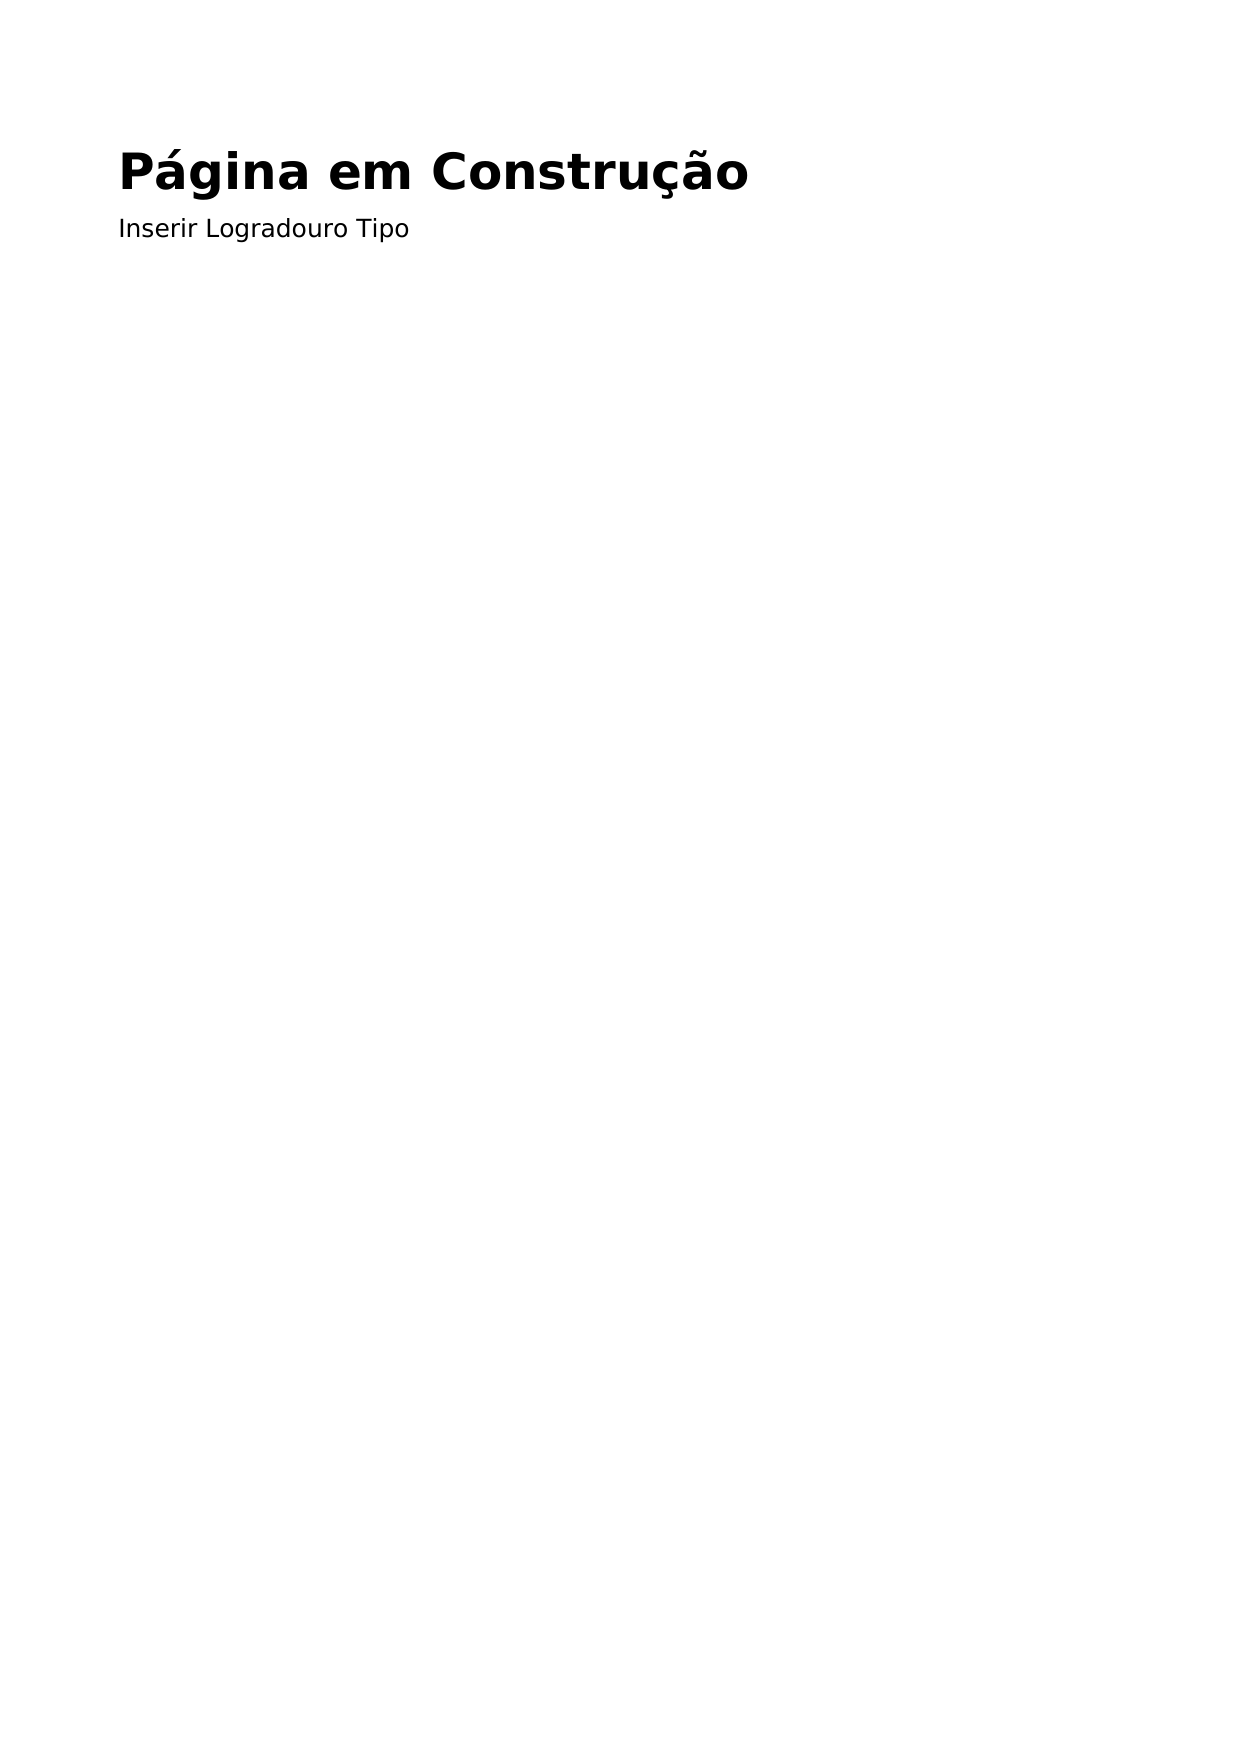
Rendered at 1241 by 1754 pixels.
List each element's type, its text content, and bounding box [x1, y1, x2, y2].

text Inserir Logradouro Tipo [118, 214, 1122, 243]
subtitle Página em Construção [118, 143, 1122, 201]
